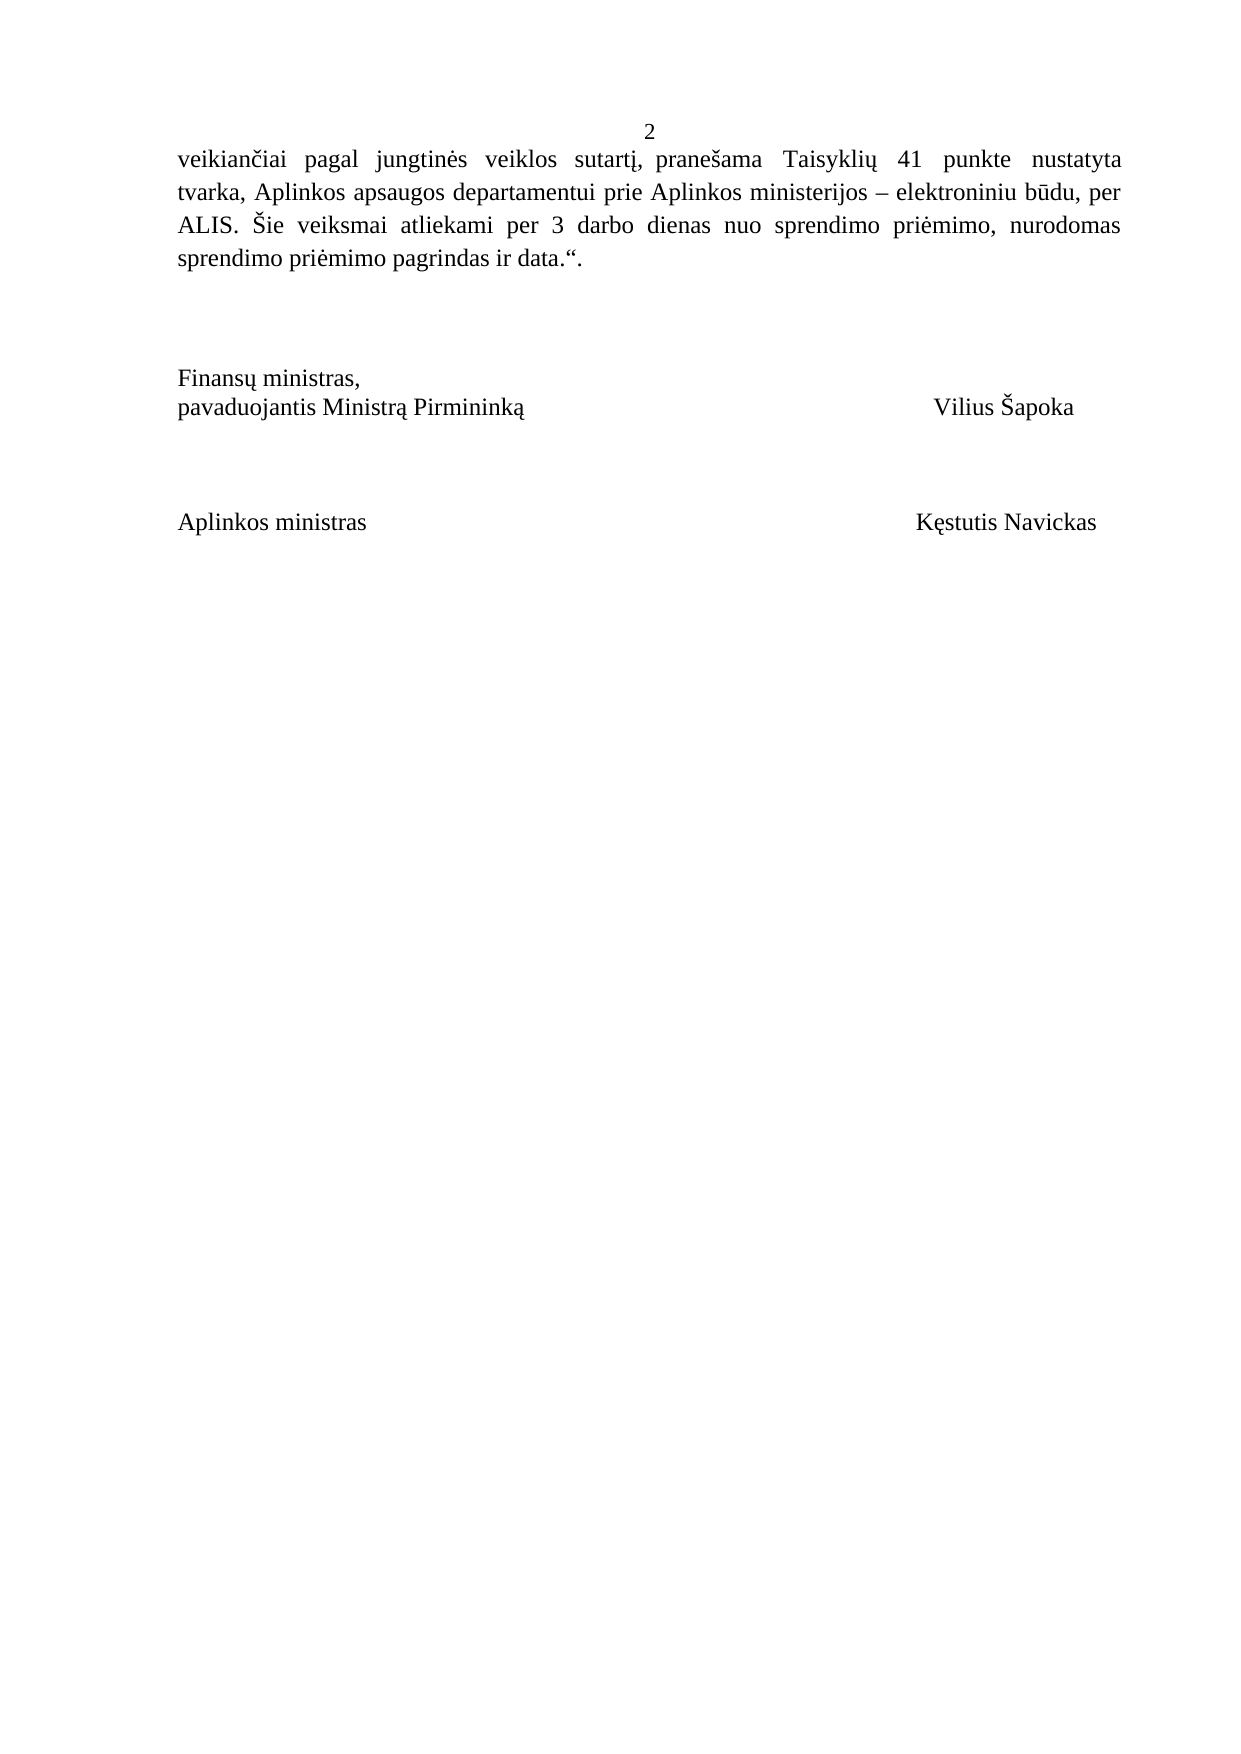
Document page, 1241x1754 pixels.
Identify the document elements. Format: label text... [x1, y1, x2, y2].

text Aplinkos ministras Kęstutis Navickas [177, 507, 1122, 535]
text veikiančiai pagal jungtinės veiklos sutartį, pranešama Taisyklių 41 punkte nustatyta tvarka, Aplinkos apsaugos departamentui prie Aplinkos ministerijos – elektroniniu būdu, per ALIS. Šie veiksmai atliekami per 3 darbo dienas nuo sprendimo priėmimo, nurodomas sprendimo priėmimo pagrindas ir data.“. [177, 144, 1122, 272]
text Finansų ministras, [177, 363, 1122, 392]
text pavaduojantis Ministrą Pirmininką Vilius Šapoka [177, 392, 1122, 420]
